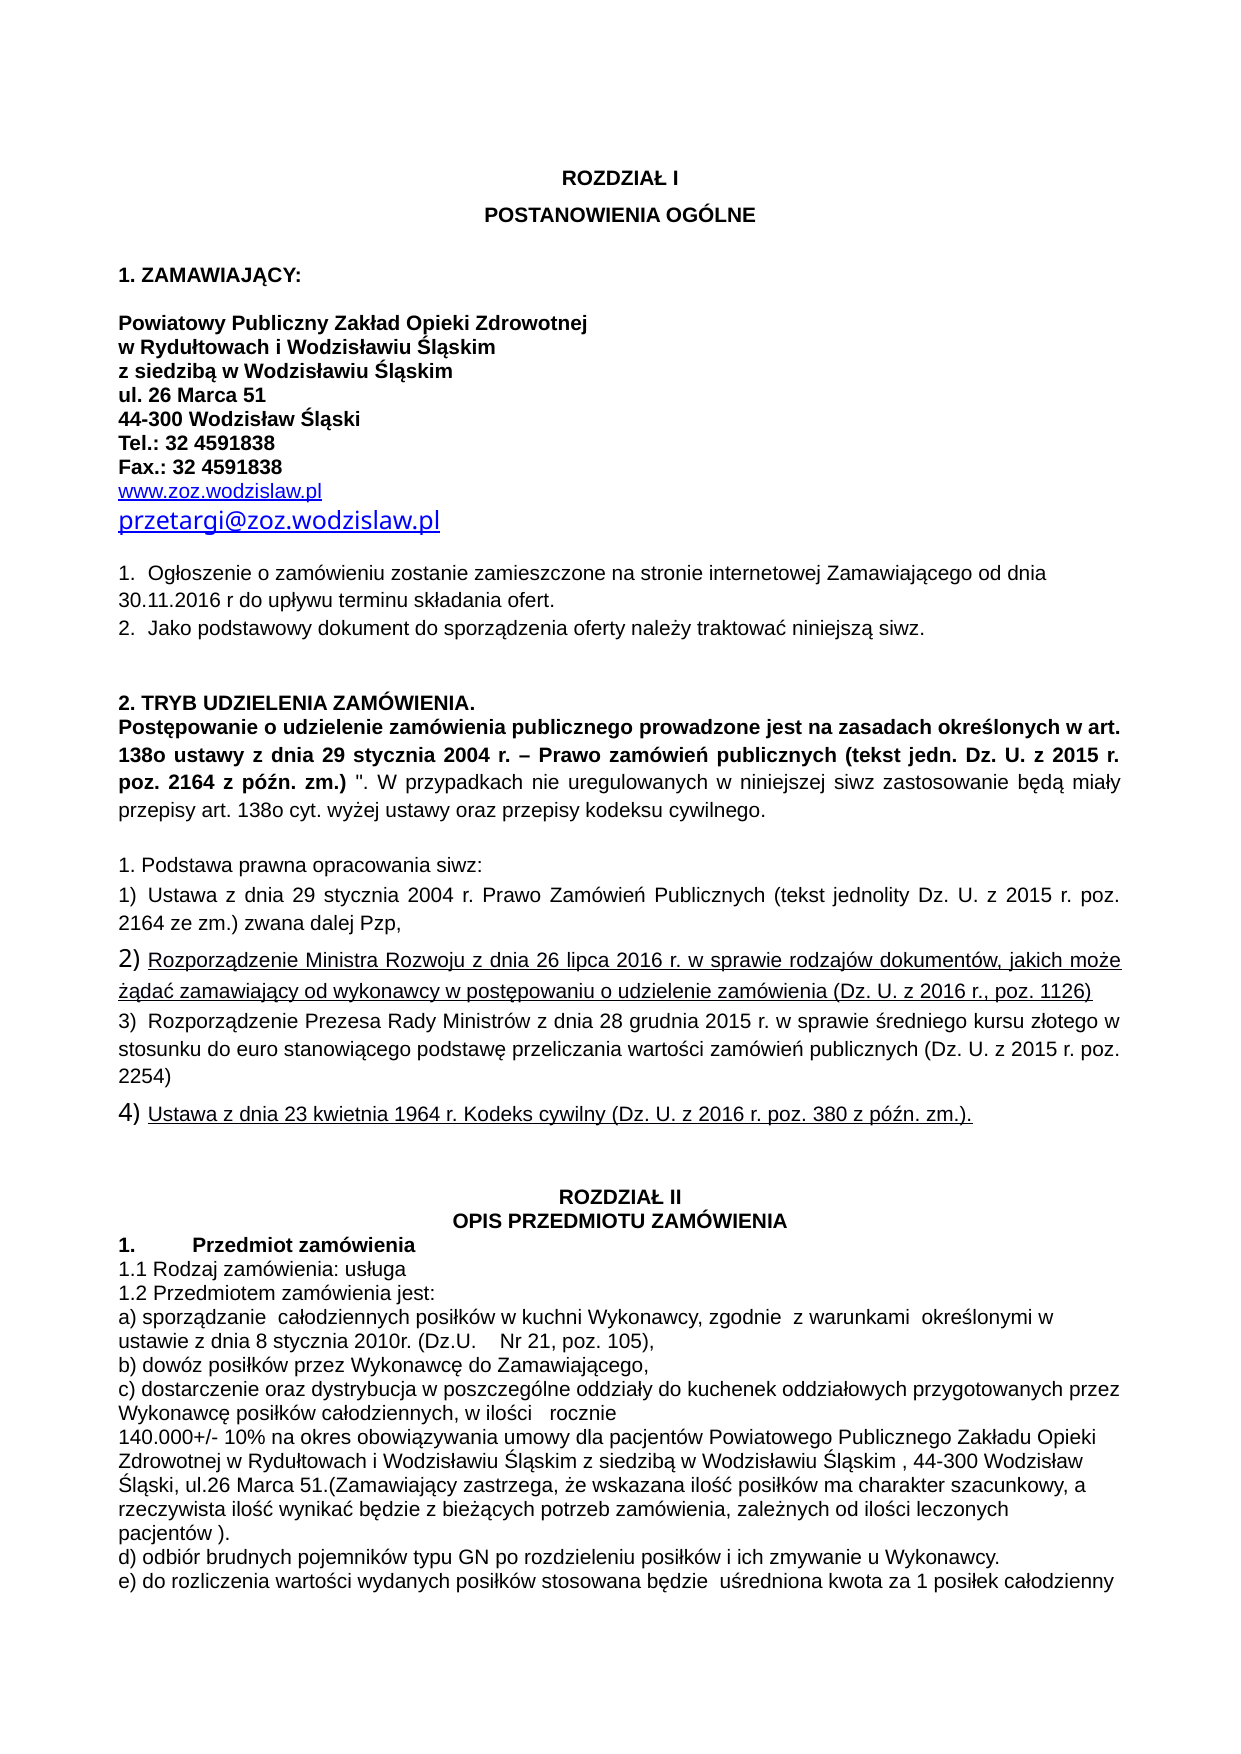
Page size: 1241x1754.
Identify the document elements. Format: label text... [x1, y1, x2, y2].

text przetargi@zoz.wodzislaw.pl [118, 502, 1122, 537]
text b) dowóz posiłków przez Wykonawcę do Zamawiającego, [118, 1353, 1122, 1377]
text 1. ZAMAWIAJĄCY: [118, 263, 1122, 287]
text ROZDZIAŁ I [118, 166, 1122, 190]
text d) odbiór brudnych pojemników typu GN po rozdzieleniu posiłków i ich zmywanie u Wykonawcy. [118, 1544, 1122, 1568]
list Ustawa z dnia 23 kwietnia 1964 r. Kodeks cywilny (Dz. U. z 2016 r. poz. 380 z późn. zm.). [118, 1095, 1122, 1129]
text POSTANOWIENIA OGÓLNE [118, 202, 1122, 226]
list Ogłoszenie o zamówieniu zostanie zamieszczone na stronie internetowej Zamawiającego od dnia 30.11.2016 r do upływu terminu składania ofert. [118, 561, 1122, 612]
text 140.000+/- 10% na okres obowiązywania umowy dla pacjentów Powiatowego Publicznego Zakładu Opieki Zdrowotnej w Rydułtowach i Wodzisławiu Śląskim z siedzibą w Wodzisławiu Śląskim , 44-300 Wodzisław Śląski, ul.26 Marca 51.(Zamawiający zastrzega, że wskazana ilość posiłków ma charakter szacunkowy, a rzeczywista ilość wynikać będzie z bieżących potrzeb zamówienia, zależnych od ilości leczonych pacjentów ). [118, 1425, 1122, 1544]
text 1.1 Rodzaj zamówienia: usługa [118, 1257, 1122, 1281]
text 1. Przedmiot zamówienia [118, 1233, 1122, 1257]
text 1. Podstawa prawna opracowania siwz: [118, 852, 1122, 876]
text Postępowanie o udzielenie zamówienia publicznego prowadzone jest na zasadach określonych w art. 138o ustawy z dnia 29 stycznia 2004 r. – Prawo zamówień publicznych (tekst jedn. Dz. U. z 2015 r. poz. 2164 z późn. zm.) ". W przypadkach nie uregulowanych w niniejszej siwz zastosowanie będą miały przepisy art. 138o cyt. wyżej ustawy oraz przepisy kodeksu cywilnego. [118, 715, 1122, 821]
text OPIS PRZEDMIOTU ZAMÓWIENIA [118, 1209, 1122, 1233]
text www.zoz.wodzislaw.pl [118, 478, 1122, 502]
text c) dostarczenie oraz dystrybucja w poszczególne oddziały do kuchenek oddziałowych przygotowanych przez Wykonawcę posiłków całodziennych, w ilości rocznie [118, 1377, 1122, 1425]
list Rozporządzenie Prezesa Rady Ministrów z dnia 28 grudnia 2015 r. w sprawie średniego kursu złotego w stosunku do euro stanowiącego podstawę przeliczania wartości zamówień publicznych (Dz. U. z 2015 r. poz. 2254) [118, 1009, 1122, 1088]
text 44-300 Wodzisław Śląski [118, 407, 1122, 431]
text Tel.: 32 4591838 [118, 431, 1122, 454]
text 2. TRYB UDZIELENIA ZAMÓWIENIA. [118, 691, 1122, 715]
text 1.2 Przedmiotem zamówienia jest: [118, 1281, 1122, 1305]
list Rozporządzenie Ministra Rozwoju z dnia 26 lipca 2016 r. w sprawie rodzajów dokumentów, jakich może żądać zamawiający od wykonawcy w postępowaniu o udzielenie zamówienia (Dz. U. z 2016 r., poz. 1126) [118, 941, 1122, 1003]
text e) do rozliczenia wartości wydanych posiłków stosowana będzie uśredniona kwota za 1 posiłek całodzienny [118, 1568, 1122, 1592]
text Powiatowy Publiczny Zakład Opieki Zdrowotnej [118, 311, 1122, 335]
list Jako podstawowy dokument do sporządzenia oferty należy traktować niniejszą siwz. [118, 616, 1122, 639]
text Fax.: 32 4591838 [118, 454, 1122, 478]
text a) sporządzanie całodziennych posiłków w kuchni Wykonawcy, zgodnie z warunkami określonymi w ustawie z dnia 8 stycznia 2010r. (Dz.U. Nr 21, poz. 105), [118, 1305, 1122, 1353]
text w Rydułtowach i Wodzisławiu Śląskim [118, 335, 1122, 359]
text z siedzibą w Wodzisławiu Śląskim [118, 359, 1122, 383]
list Ustawa z dnia 29 stycznia 2004 r. Prawo Zamówień Publicznych (tekst jednolity Dz. U. z 2015 r. poz. 2164 ze zm.) zwana dalej Pzp, [118, 883, 1122, 934]
text ul. 26 Marca 51 [118, 383, 1122, 407]
text ROZDZIAŁ II [118, 1185, 1122, 1209]
